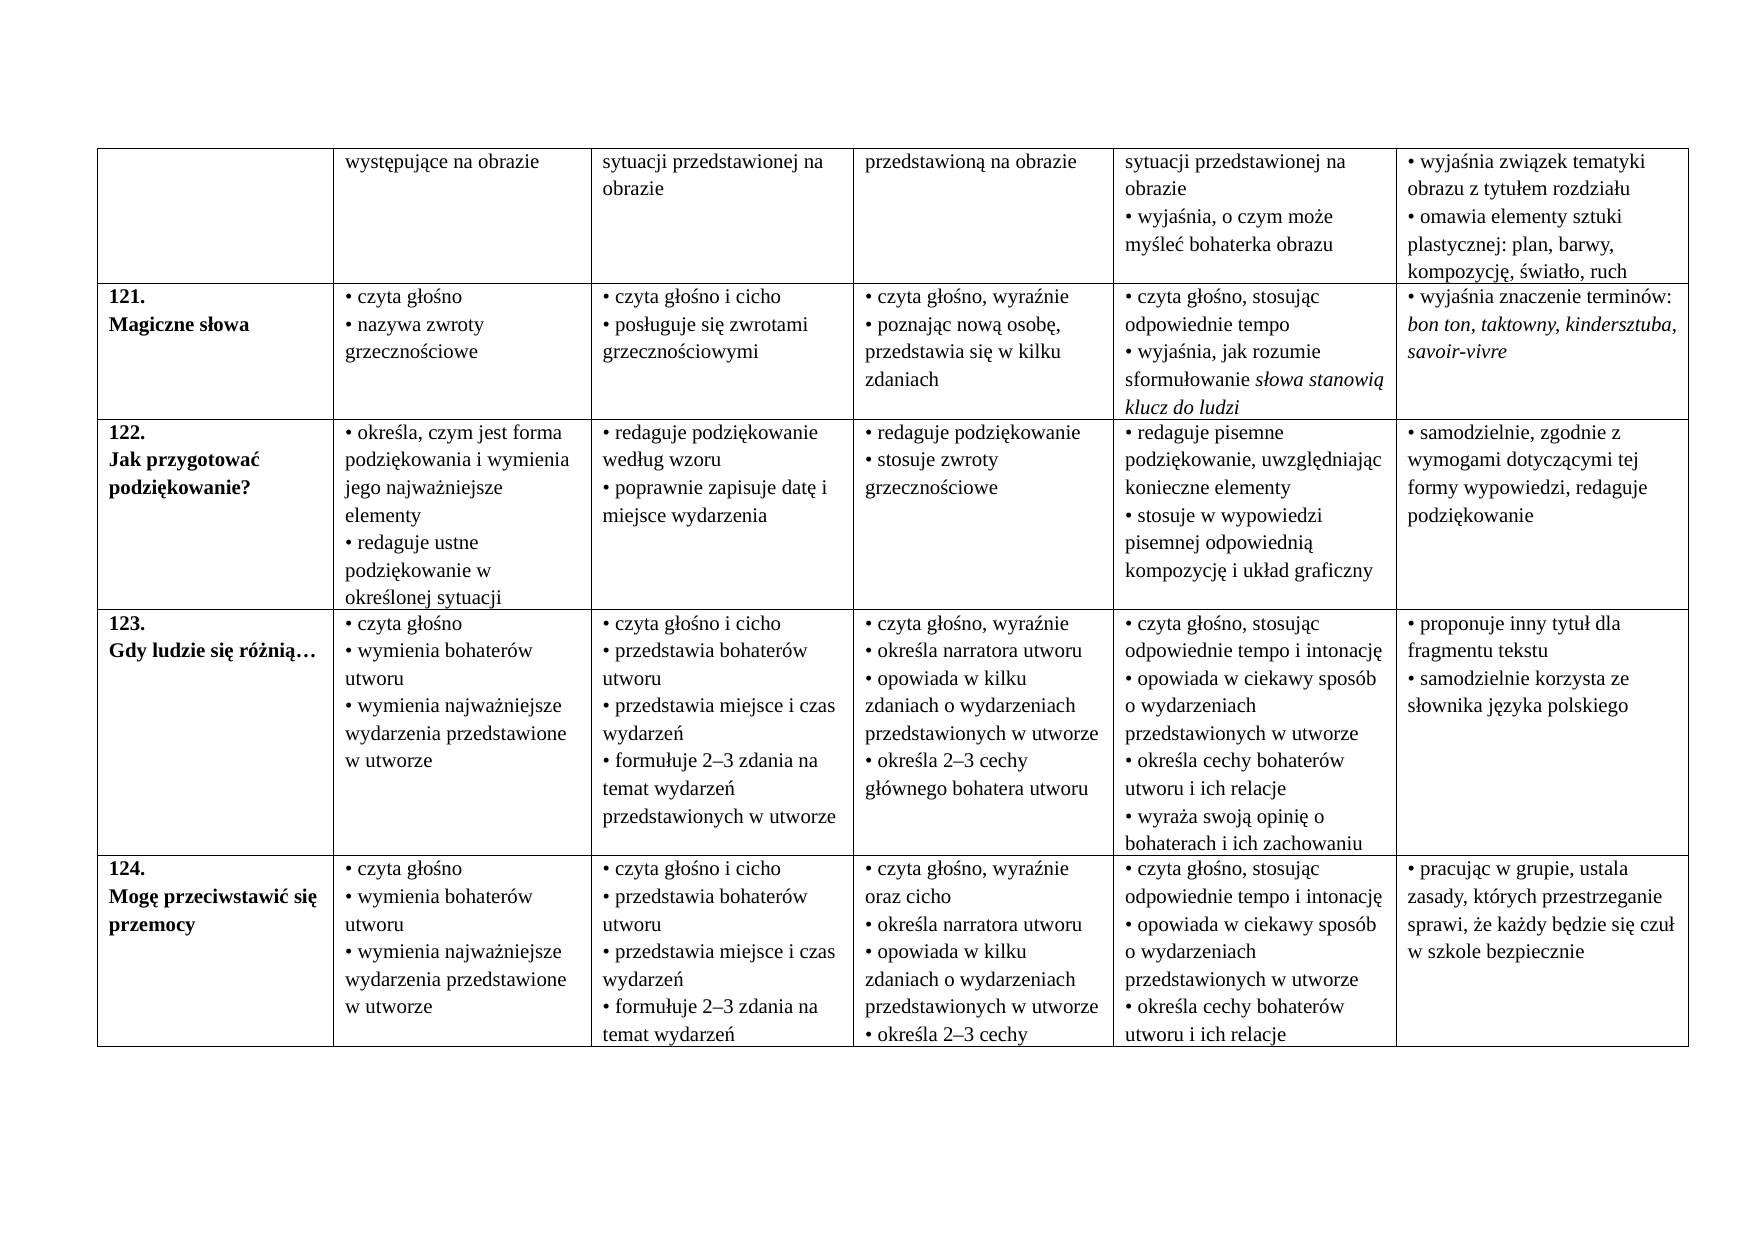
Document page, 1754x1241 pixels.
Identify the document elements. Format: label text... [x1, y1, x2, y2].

table_cell • czyta głośno i cicho • przedstawia bohaterów utworu • przedstawia miejsce i czas wydarzeń • formułuje 2–3 zdania na temat wydarzeń [592, 856, 853, 1046]
table_cell • czyta głośno, stosując odpowiednie tempo • wyjaśnia, jak rozumie sformułowanie słowa stanowią klucz do ludzi [1114, 284, 1396, 419]
table_cell • redaguje pisemne podziękowanie, uwzględniając konieczne elementy • stosuje w wypowiedzi pisemnej odpowiednią kompozycję i układ graficzny [1114, 420, 1396, 609]
table_cell • czyta głośno, stosując odpowiednie tempo i intonację • opowiada w ciekawy sposób o wydarzeniach przedstawionych w utworze • określa cechy bohaterów utworu i ich relacje • wyraża swoją opinię o bohaterach i ich zachowaniu [1114, 610, 1396, 855]
table_cell • proponuje inny tytuł dla fragmentu tekstu • samodzielnie korzysta ze słownika języka polskiego [1397, 610, 1688, 855]
table_cell sytuacji przedstawionej na obrazie • wyjaśnia, o czym może myśleć bohaterka obrazu [1114, 149, 1396, 283]
table_cell występujące na obrazie [334, 149, 591, 283]
table_cell • czyta głośno i cicho • posługuje się zwrotami grzecznościowymi [592, 284, 853, 419]
table_cell • czyta głośno i cicho • przedstawia bohaterów utworu • przedstawia miejsce i czas wydarzeń • formułuje 2–3 zdania na temat wydarzeń przedstawionych w utworze [592, 610, 853, 855]
table_cell • pracując w grupie, ustala zasady, których przestrzeganie sprawi, że każdy będzie się czuł w szkole bezpiecznie [1397, 856, 1688, 1046]
table_cell przedstawioną na obrazie [854, 149, 1113, 283]
table_cell • określa, czym jest forma podziękowania i wymienia jego najważniejsze elementy • redaguje ustne podziękowanie w określonej sytuacji [334, 420, 591, 609]
table_cell • redaguje podziękowanie • stosuje zwroty grzecznościowe [854, 420, 1113, 609]
table_cell 121. Magiczne słowa [98, 284, 333, 419]
table_cell sytuacji przedstawionej na obrazie [592, 149, 853, 283]
table_cell • czyta głośno, wyraźnie • poznając nową osobę, przedstawia się w kilku zdaniach [854, 284, 1113, 419]
table_cell • czyta głośno • wymienia bohaterów utworu • wymienia najważniejsze wydarzenia przedstawione w utworze [334, 610, 591, 855]
table_cell • wyjaśnia znaczenie terminów: bon ton, taktowny, kindersztuba, savoir-vivre [1397, 284, 1688, 419]
table_cell • czyta głośno, wyraźnie • określa narratora utworu • opowiada w kilku zdaniach o wydarzeniach przedstawionych w utworze • określa 2–3 cechy głównego bohatera utworu [854, 610, 1113, 855]
table_cell • samodzielnie, zgodnie z wymogami dotyczącymi tej formy wypowiedzi, redaguje podziękowanie [1397, 420, 1688, 609]
table_cell • czyta głośno • wymienia bohaterów utworu • wymienia najważniejsze wydarzenia przedstawione w utworze [334, 856, 591, 1046]
table_cell [98, 149, 333, 283]
table_cell 122. Jak przygotować podziękowanie? [98, 420, 333, 609]
table_cell 123. Gdy ludzie się różnią… [98, 610, 333, 855]
table_cell • czyta głośno • nazywa zwroty grzecznościowe [334, 284, 591, 419]
table_cell • wyjaśnia związek tematyki obrazu z tytułem rozdziału • omawia elementy sztuki plastycznej: plan, barwy, kompozycję, światło, ruch [1397, 149, 1688, 283]
table_cell 124. Mogę przeciwstawić się przemocy [98, 856, 333, 1046]
table_cell • czyta głośno, stosując odpowiednie tempo i intonację • opowiada w ciekawy sposób o wydarzeniach przedstawionych w utworze • określa cechy bohaterów utworu i ich relacje [1114, 856, 1396, 1046]
table_cell • czyta głośno, wyraźnie oraz cicho • określa narratora utworu • opowiada w kilku zdaniach o wydarzeniach przedstawionych w utworze • określa 2–3 cechy [854, 856, 1113, 1046]
table_cell • redaguje podziękowanie według wzoru • poprawnie zapisuje datę i miejsce wydarzenia [592, 420, 853, 609]
